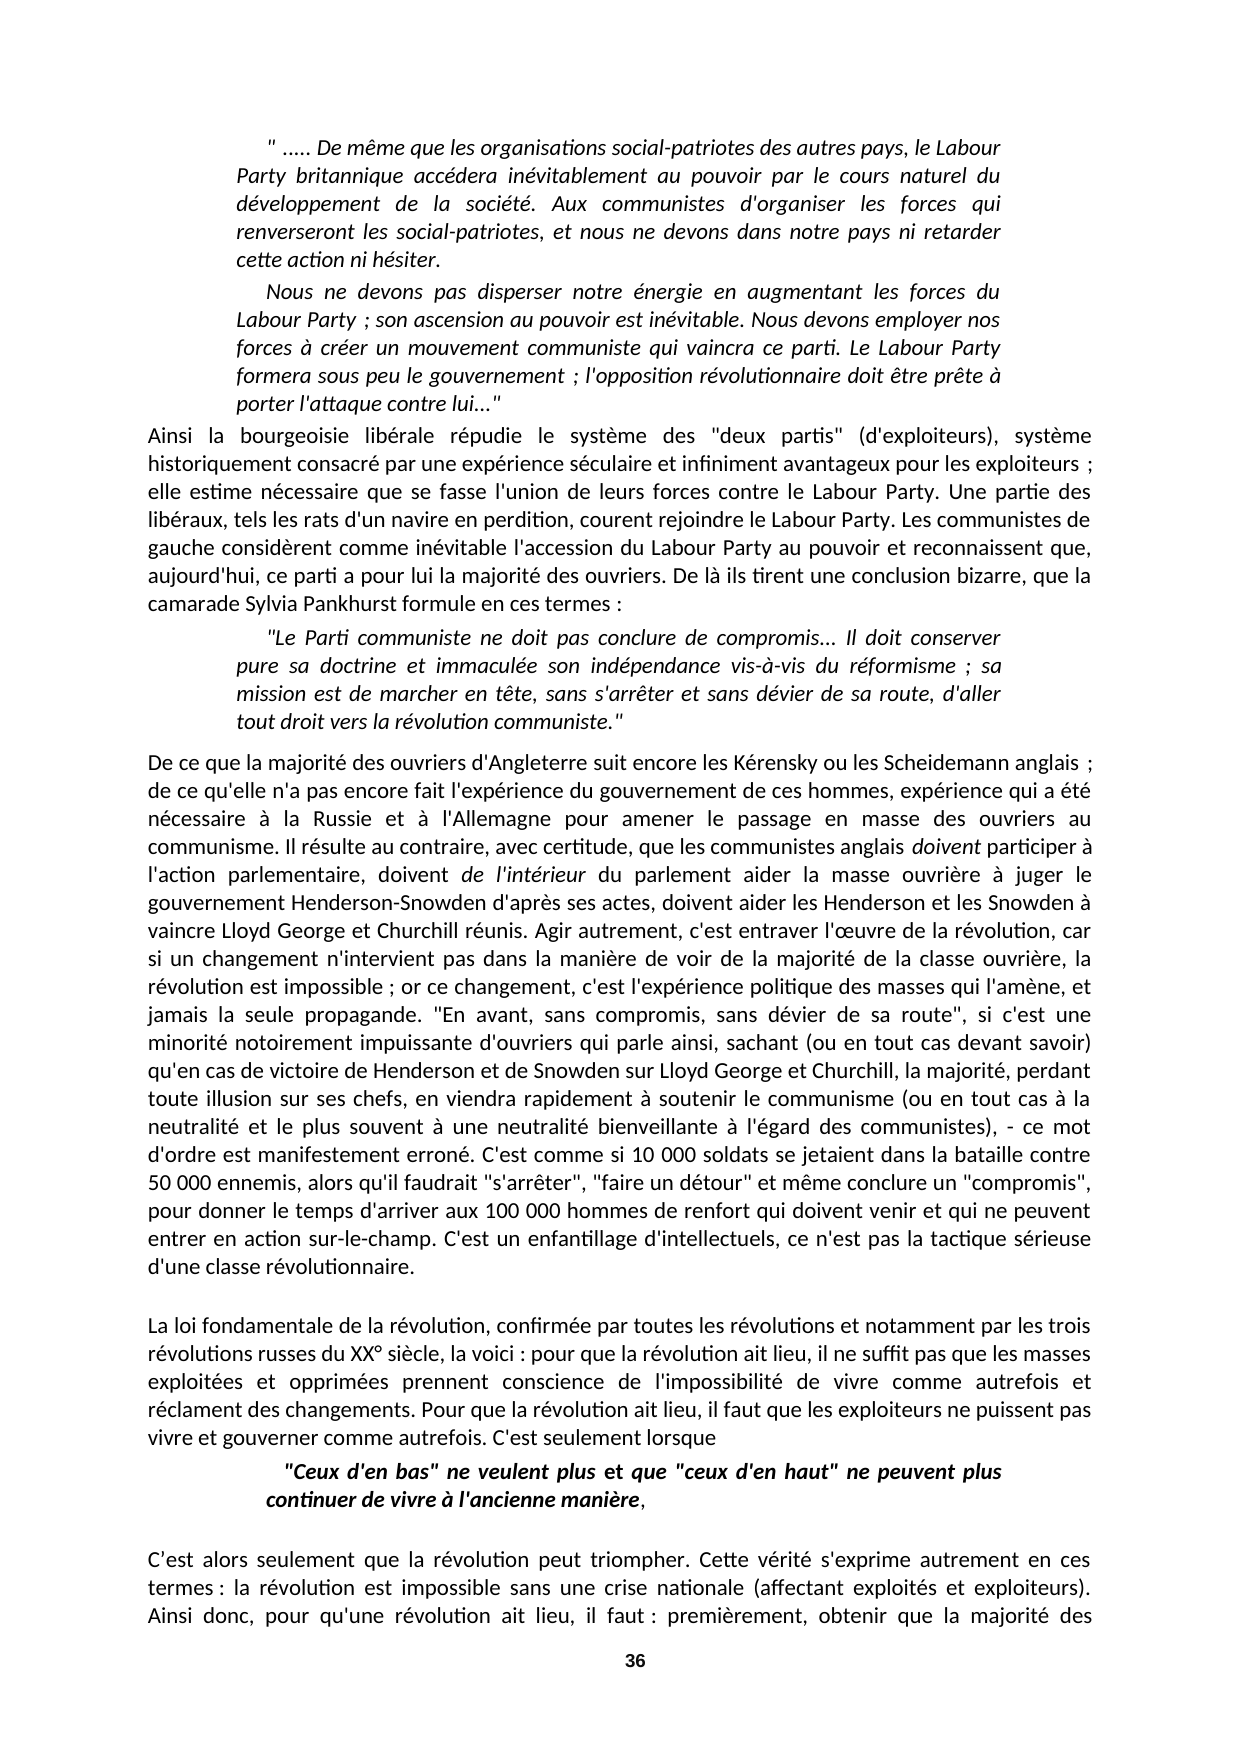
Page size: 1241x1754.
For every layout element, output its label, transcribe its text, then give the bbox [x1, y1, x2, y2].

text "Le Parti communiste ne doit pas conclure de compromis... Il doit conserver pure sa doctrine et immaculée son indépendance vis-à-vis du réformisme ; sa mission est de marcher en tête, sans s'arrêter et sans dévier de sa route, d'aller tout droit vers la révolution communiste." [236, 623, 1004, 736]
text La loi fondamentale de la révolution, confirmée par toutes les révolutions et notamment par les trois révolutions russes du XX° siècle, la voici : pour que la révolution ait lieu, il ne suffit pas que les masses exploitées et opprimées prennent conscience de l'impossibilité de vivre comme autrefois et réclament des changements. Pour que la révolution ait lieu, il faut que les exploiteurs ne puissent pas vivre et gouverner comme autrefois. C'est seulement lorsque [148, 1311, 1093, 1451]
text De ce que la majorité des ouvriers d'Angleterre suit encore les Kérensky ou les Scheidemann anglais ; de ce qu'elle n'a pas encore fait l'expérience du gouvernement de ces hommes, expérience qui a été nécessaire à la Russie et à l'Allemagne pour amener le passage en masse des ouvriers au communisme. Il résulte au contraire, avec certitude, que les communistes anglais doivent participer à l'action parlementaire, doivent de l'intérieur du parlement aider la masse ouvrière à juger le gouvernement Henderson-Snowden d'après ses actes, doivent aider les Henderson et les Snowden à vaincre Lloyd George et Churchill réunis. Agir autrement, c'est entraver l'œuvre de la révolution, car si un changement n'intervient pas dans la manière de voir de la majorité de la classe ouvrière, la révolution est impossible ; or ce changement, c'est l'expérience politique des masses qui l'amène, et jamais la seule propagande. "En avant, sans compromis, sans dévier de sa route", si c'est une minorité notoirement impuissante d'ouvriers qui parle ainsi, sachant (ou en tout cas devant savoir) qu'en cas de victoire de Henderson et de Snowden sur Lloyd George et Churchill, la majorité, perdant toute illusion sur ses chefs, en viendra rapidement à soutenir le communisme (ou en tout cas à la neutralité et le plus souvent à une neutralité bienveillante à l'égard des communistes), - ce mot d'ordre est manifestement erroné. C'est comme si 10 000 soldats se jetaient dans la bataille contre 50 000 ennemis, alors qu'il faudrait "s'arrêter", "faire un détour" et même conclure un "compromis", pour donner le temps d'arriver aux 100 000 hommes de renfort qui doivent venir et qui ne peuvent entrer en action sur-le-champ. C'est un enfantillage d'intellectuels, ce n'est pas la tactique sérieuse d'une classe révolutionnaire. [148, 748, 1093, 1280]
text Nous ne devons pas disperser notre énergie en augmentant les forces du Labour Party ; son ascension au pouvoir est inévitable. Nous devons employer nos forces à créer un mouvement communiste qui vaincra ce parti. Le Labour Party formera sous peu le gouvernement ; l'opposition révolutionnaire doit être prête à porter l'attaque contre lui..." [236, 277, 1004, 417]
text "Ceux d'en bas" ne veulent plus et que "ceux d'en haut" ne peuvent plus continuer de vivre à l'ancienne manière, [236, 1457, 1004, 1513]
text C’est alors seulement que la révolution peut triompher. Cette vérité s'exprime autrement en ces termes : la révolution est impossible sans une crise nationale (affectant exploités et exploiteurs). Ainsi donc, pour qu'une révolution ait lieu, il faut : premièrement, obtenir que la majorité des [148, 1545, 1093, 1629]
text Ainsi la bourgeoisie libérale répudie le système des "deux partis" (d'exploiteurs), système historiquement consacré par une expérience séculaire et infiniment avantageux pour les exploiteurs ; elle estime nécessaire que se fasse l'union de leurs forces contre le Labour Party. Une partie des libéraux, tels les rats d'un navire en perdition, courent rejoindre le Labour Party. Les communistes de gauche considèrent comme inévitable l'accession du Labour Party au pouvoir et reconnaissent que, aujourd'hui, ce parti a pour lui la majorité des ouvriers. De là ils tirent une conclusion bizarre, que la camarade Sylvia Pankhurst formule en ces termes : [148, 421, 1093, 617]
text " ..... De même que les organisations social-patriotes des autres pays, le Labour Party britannique accédera inévitablement au pouvoir par le cours naturel du développement de la société. Aux communistes d'organiser les forces qui renverseront les social-patriotes, et nous ne devons dans notre pays ni retarder cette action ni hésiter. [236, 133, 1004, 273]
